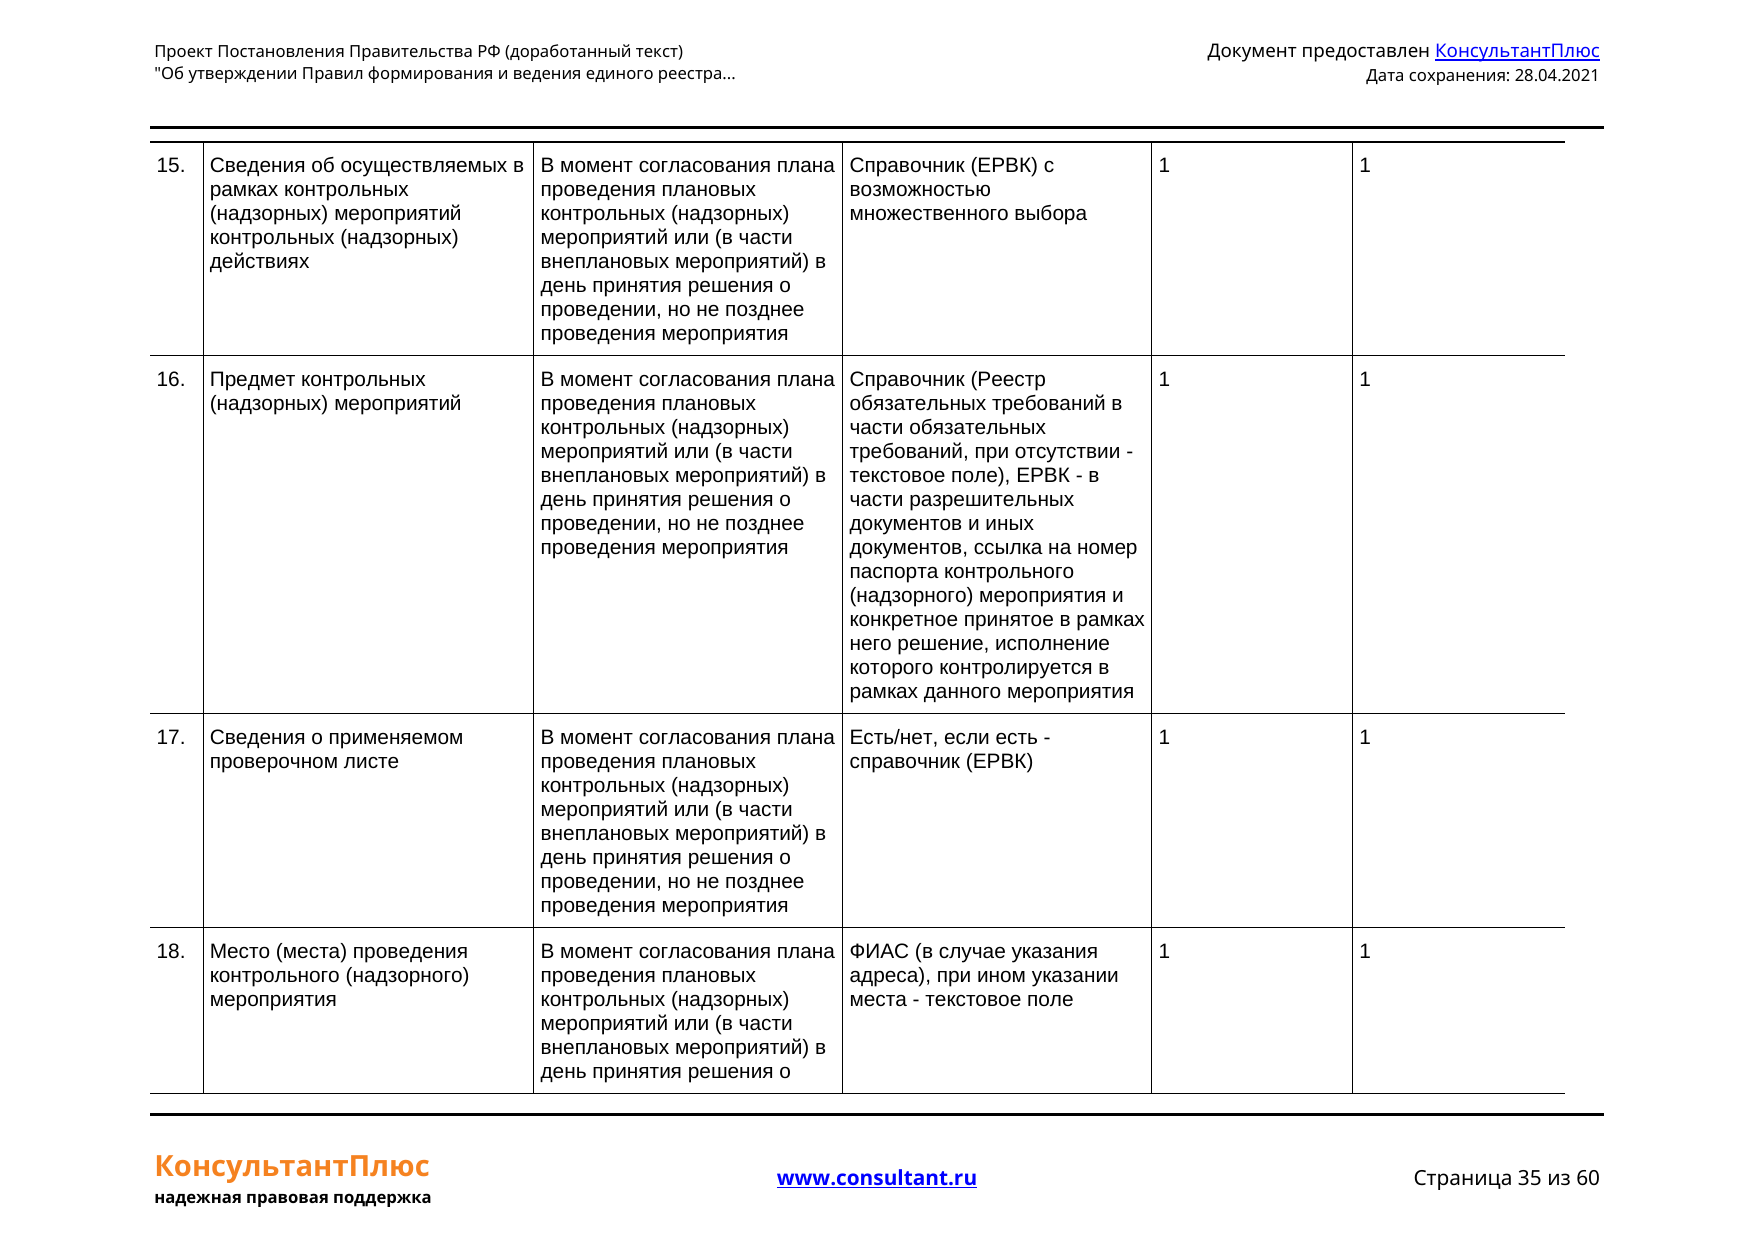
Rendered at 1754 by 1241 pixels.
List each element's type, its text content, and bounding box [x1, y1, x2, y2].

table_cell 15. [150, 143, 203, 355]
table_cell 1 [1152, 143, 1352, 355]
table_cell Справочник (ЕРВК) с возможностью множественного выбора [843, 143, 1151, 355]
table_cell 1 [1152, 928, 1352, 1093]
table_cell Предмет контрольных (надзорных) мероприятий [204, 356, 533, 713]
table_cell 17. [150, 714, 203, 927]
table_cell В момент согласования плана проведения плановых контрольных (надзорных) мероприятий или (в части внеплановых мероприятий) в день принятия решения о проведении, но не позднее проведения мероприятия [534, 143, 842, 355]
table_cell В момент согласования плана проведения плановых контрольных (надзорных) мероприятий или (в части внеплановых мероприятий) в день принятия решения о проведении, но не позднее проведения мероприятия [534, 714, 842, 927]
table_cell 1 [1152, 356, 1352, 713]
table_cell Справочник (Реестр обязательных требований в части обязательных требований, при отсутствии - текстовое поле), ЕРВК - в части разрешительных документов и иных документов, ссылка на номер паспорта контрольного (надзорного) мероприятия и конкретное принятое в рамках него решение, исполнение которого контролируется в рамках данного мероприятия [843, 356, 1151, 713]
table_cell В момент согласования плана проведения плановых контрольных (надзорных) мероприятий или (в части внеплановых мероприятий) в день принятия решения о проведении, но не позднее проведения мероприятия [534, 356, 842, 713]
table_cell 1 [1353, 143, 1565, 355]
table_cell 1 [1353, 928, 1565, 1093]
table_cell ФИАС (в случае указания адреса), при ином указании места - текстовое поле [843, 928, 1151, 1093]
table_cell Сведения о применяемом проверочном листе [204, 714, 533, 927]
table_cell Место (места) проведения контрольного (надзорного) мероприятия [204, 928, 533, 1093]
table_cell 1 [1152, 714, 1352, 927]
table_cell Есть/нет, если есть - справочник (ЕРВК) [843, 714, 1151, 927]
table_cell В момент согласования плана проведения плановых контрольных (надзорных) мероприятий или (в части внеплановых мероприятий) в день принятия решения о [534, 928, 842, 1093]
table_cell 1 [1353, 356, 1565, 713]
table_cell 1 [1353, 714, 1565, 927]
table_cell 16. [150, 356, 203, 713]
table_cell 18. [150, 928, 203, 1093]
table_cell Сведения об осуществляемых в рамках контрольных (надзорных) мероприятий контрольных (надзорных) действиях [204, 143, 533, 355]
